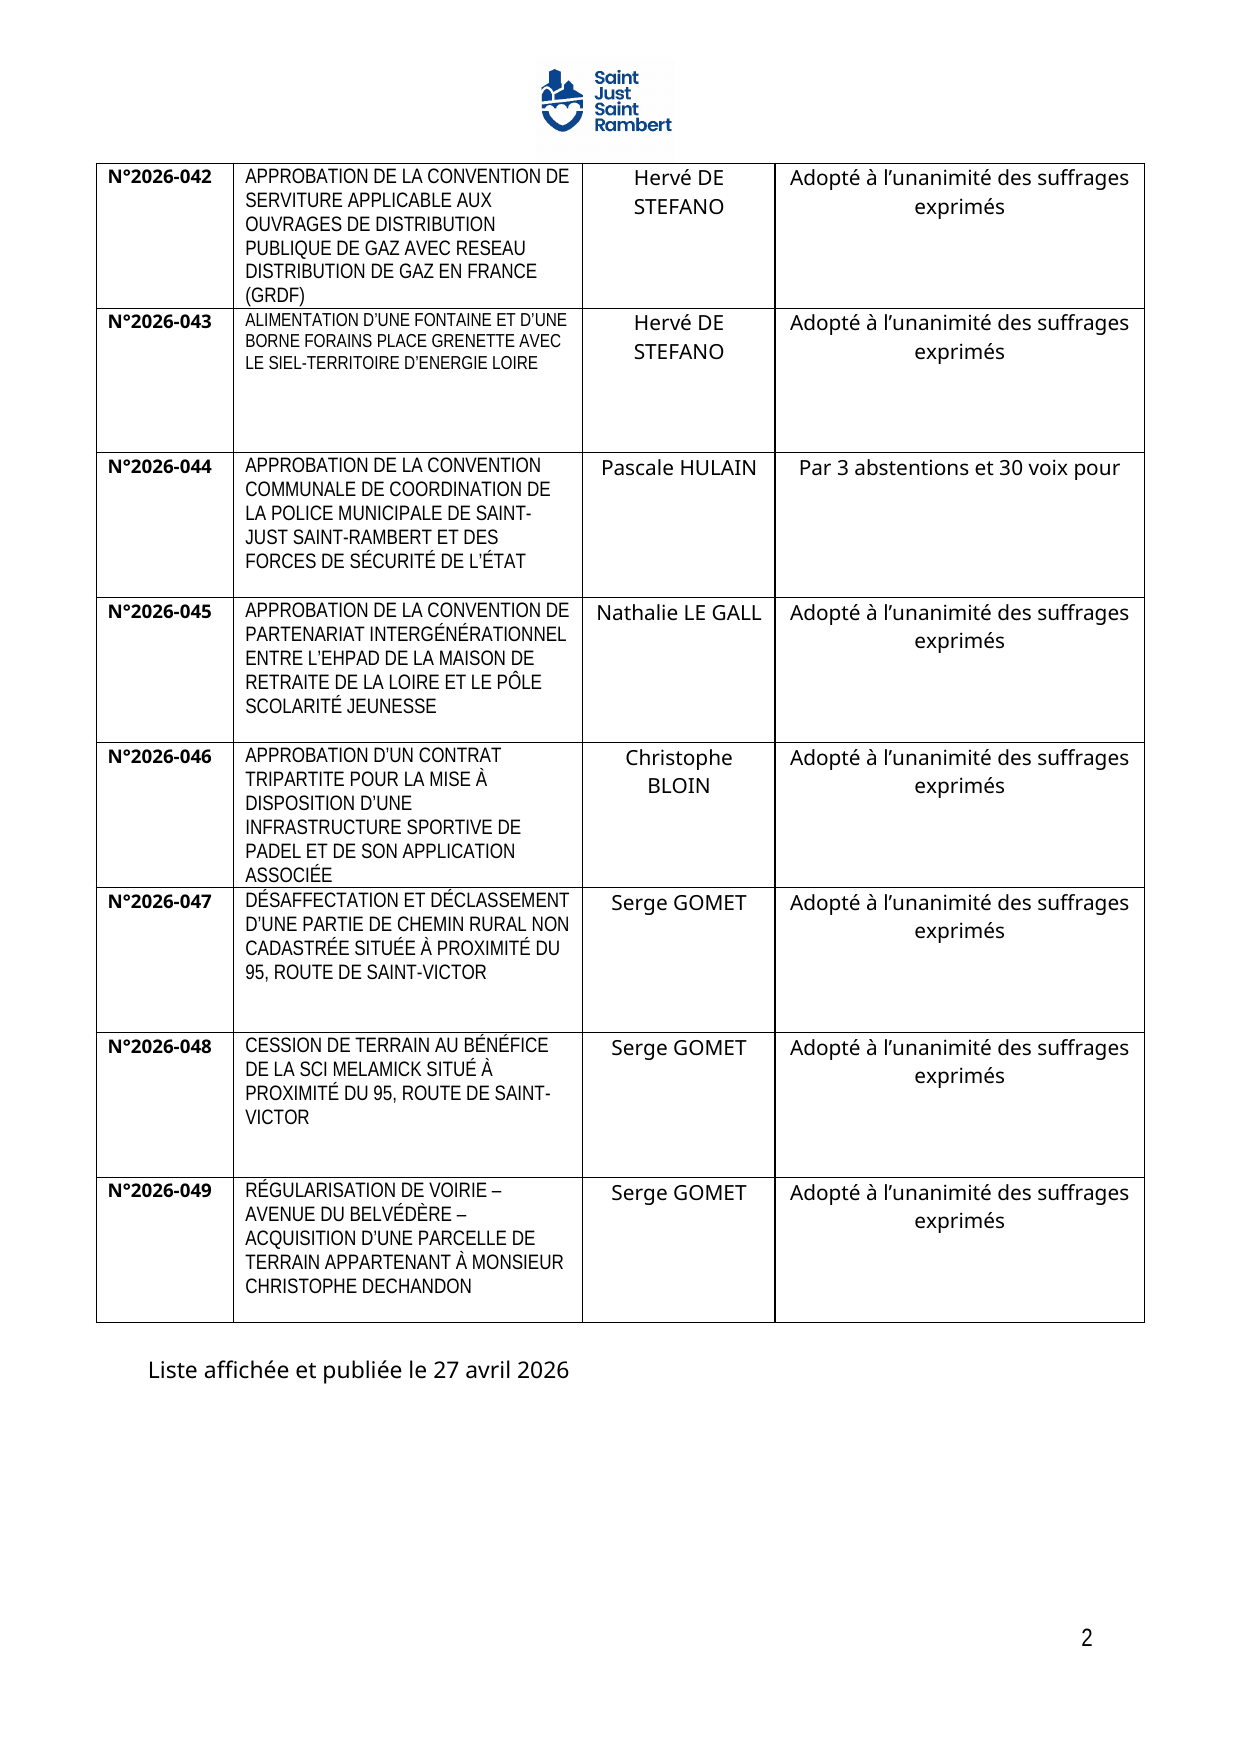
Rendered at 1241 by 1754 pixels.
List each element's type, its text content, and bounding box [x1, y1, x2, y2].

table_cell Adopté à l’unanimité des suffrages exprimés [776, 1178, 1144, 1322]
table_cell Adopté à l’unanimité des suffrages exprimés [776, 1033, 1144, 1177]
table_cell APPROBATION DE LA CONVENTION COMMUNALE DE COORDINATION DE LA POLICE MUNICIPALE DE SAINT-JUST SAINT-RAMBERT ET DES FORCES DE SÉCURITÉ DE L’ÉTAT [234, 453, 582, 597]
table_cell Hervé DE STEFANO [583, 309, 774, 452]
text Liste affichée et publiée le 27 avril 2026 [148, 1354, 1092, 1385]
table_cell N°2026-044 [97, 453, 233, 597]
table_cell Adopté à l’unanimité des suffrages exprimés [776, 743, 1144, 887]
table_cell N°2026-048 [97, 1033, 233, 1177]
table_cell Adopté à l’unanimité des suffrages exprimés [776, 309, 1144, 452]
table_cell Nathalie LE GALL [583, 598, 774, 742]
table_cell Adopté à l’unanimité des suffrages exprimés [776, 598, 1144, 742]
table_cell Hervé DE STEFANO [583, 164, 774, 307]
table_cell APPROBATION DE LA CONVENTION DE SERVITURE APPLICABLE AUX OUVRAGES DE DISTRIBUTION PUBLIQUE DE GAZ AVEC RESEAU DISTRIBUTION DE GAZ EN FRANCE (GRDF) [234, 164, 582, 307]
table_cell APPROBATION D’UN CONTRAT TRIPARTITE POUR LA MISE À DISPOSITION D’UNE INFRASTRUCTURE SPORTIVE DE PADEL ET DE SON APPLICATION ASSOCIÉE [234, 743, 582, 887]
table_cell Serge GOMET [583, 1178, 774, 1322]
table_cell Pascale HULAIN [583, 453, 774, 597]
table_cell Adopté à l’unanimité des suffrages exprimés [776, 164, 1144, 307]
table_cell Serge GOMET [583, 888, 774, 1032]
table_cell N°2026-042 [97, 164, 233, 307]
table_cell N°2026-043 [97, 309, 233, 452]
table_cell APPROBATION DE LA CONVENTION DE PARTENARIAT INTERGÉNÉRATIONNEL ENTRE L’EHPAD DE LA MAISON DE RETRAITE DE LA LOIRE ET LE PÔLE SCOLARITÉ JEUNESSE [234, 598, 582, 742]
table_cell DÉSAFFECTATION ET DÉCLASSEMENT D’UNE PARTIE DE CHEMIN RURAL NON CADASTRÉE SITUÉE À PROXIMITÉ DU 95, ROUTE DE SAINT-VICTOR [234, 888, 582, 1032]
table_cell Adopté à l’unanimité des suffrages exprimés [776, 888, 1144, 1032]
table_cell N°2026-046 [97, 743, 233, 887]
table_cell CESSION DE TERRAIN AU BÉNÉFICE DE LA SCI MELAMICK SITUÉ À PROXIMITÉ DU 95, ROUTE DE SAINT-VICTOR [234, 1033, 582, 1177]
table_cell Serge GOMET [583, 1033, 774, 1177]
table_cell N°2026-047 [97, 888, 233, 1032]
table_cell N°2026-049 [97, 1178, 233, 1322]
table_cell ALIMENTATION D’UNE FONTAINE ET D’UNE BORNE FORAINS PLACE GRENETTE AVEC LE SIEL-TERRITOIRE D’ENERGIE LOIRE [234, 309, 582, 452]
table_cell RÉGULARISATION DE VOIRIE – AVENUE DU BELVÉDÈRE – ACQUISITION D’UNE PARCELLE DE TERRAIN APPARTENANT À MONSIEUR CHRISTOPHE DECHANDON [234, 1178, 582, 1322]
table_cell Par 3 abstentions et 30 voix pour [776, 453, 1144, 597]
table_cell N°2026-045 [97, 598, 233, 742]
table_cell Christophe BLOIN [583, 743, 774, 887]
